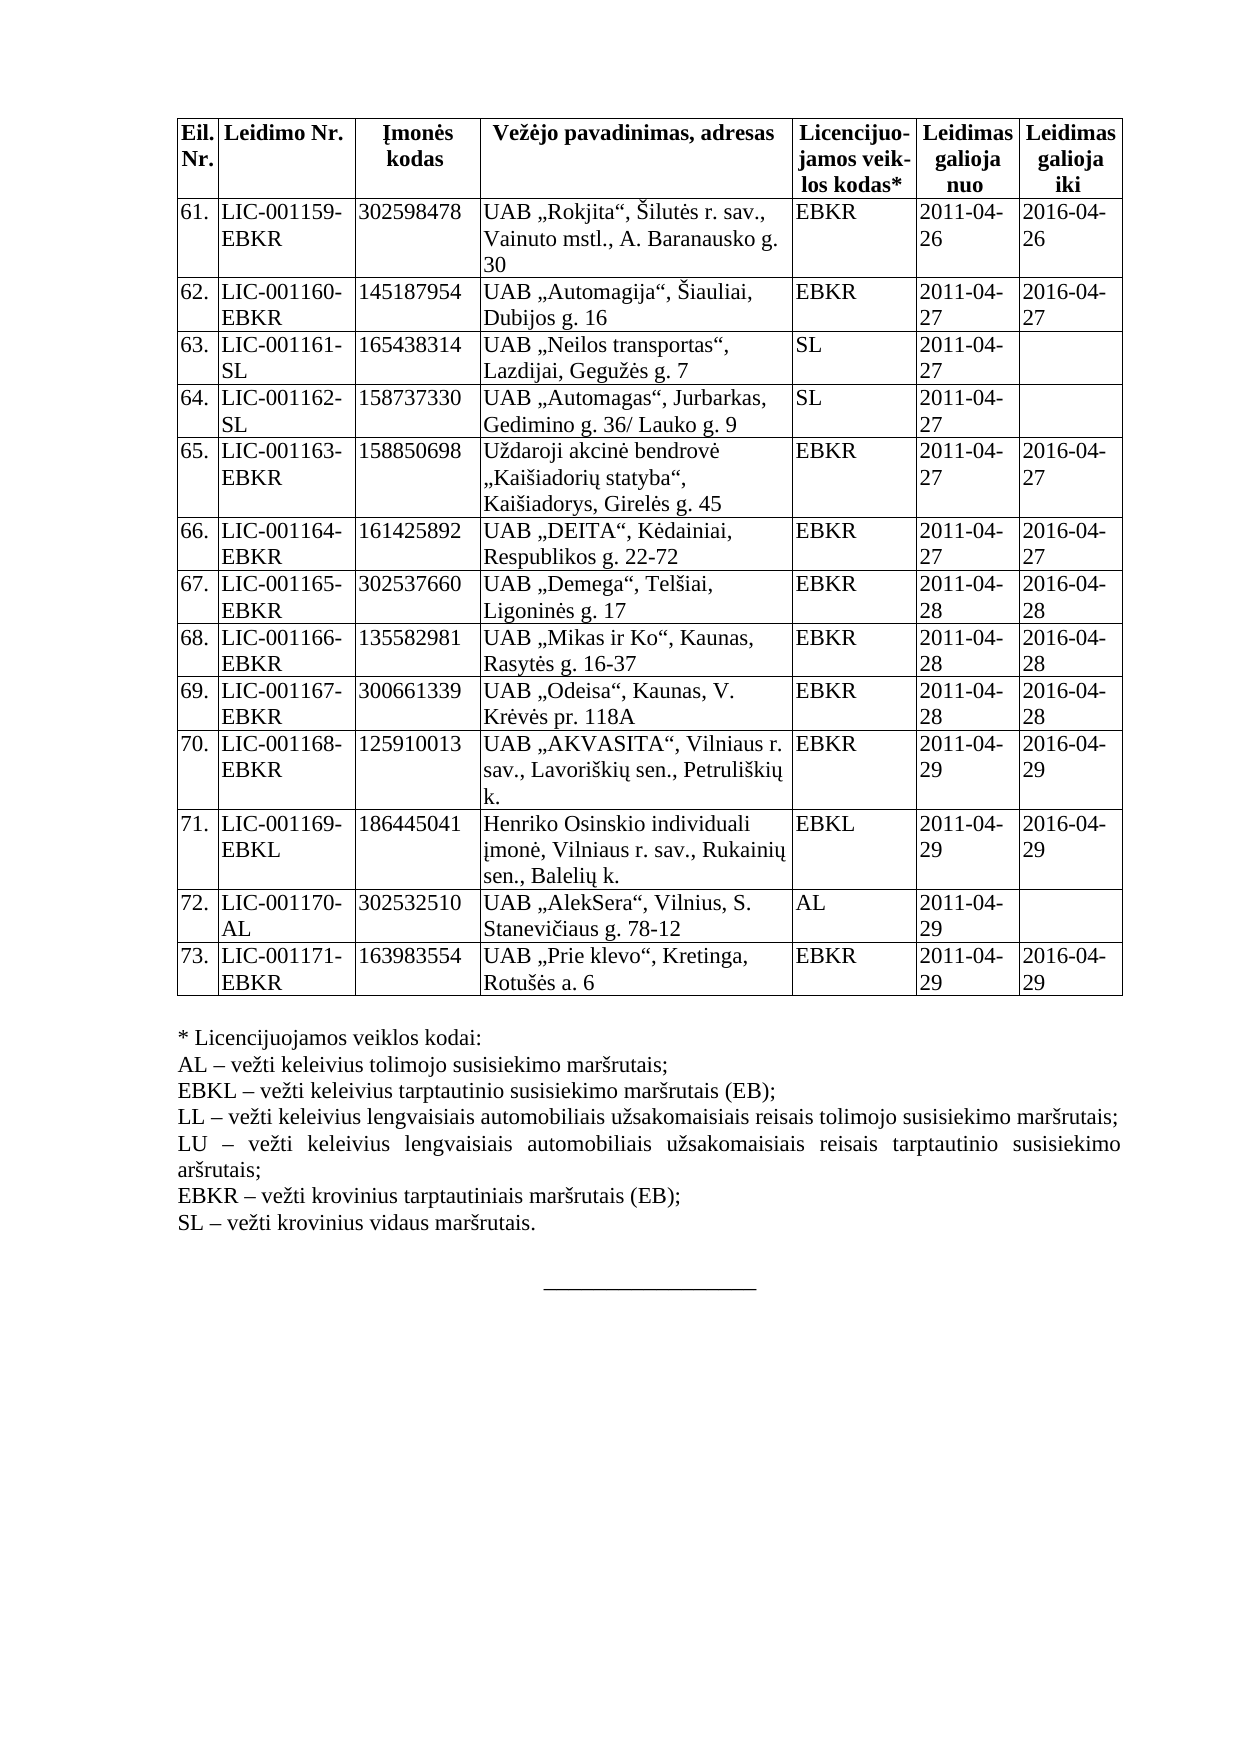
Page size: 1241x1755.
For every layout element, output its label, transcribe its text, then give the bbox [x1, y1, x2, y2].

table_cell EBKR [793, 438, 916, 517]
table_cell 2016-04-27 [1020, 278, 1122, 331]
table_cell 161425892 [356, 518, 480, 570]
table_cell 300661339 [356, 677, 480, 729]
table_cell LIC-001167-EBKR [219, 677, 355, 729]
table_cell SL [793, 332, 916, 384]
table_header Vežėjo pavadinimas, adresas [481, 119, 792, 198]
table_cell 68. [178, 624, 218, 676]
table_cell 2011-04-29 [917, 731, 1019, 809]
table_cell 69. [178, 677, 218, 729]
table_cell 2011-04-28 [917, 624, 1019, 676]
table_header Leidimas galioja nuo [917, 119, 1019, 198]
table_header Leidimas galioja iki [1020, 119, 1122, 198]
table_cell 163983554 [356, 943, 480, 995]
table_cell UAB „Neilos transportas“, Lazdijai, Gegužės g. 7 [481, 332, 792, 384]
text EBKL – vežti keleivius tarptautinio susisiekimo maršrutais (EB); [177, 1077, 1122, 1103]
table_cell 2011-04-27 [917, 385, 1019, 437]
table_cell 2011-04-27 [917, 278, 1019, 331]
table_cell 2011-04-28 [917, 677, 1019, 729]
table_cell UAB „DEITA“, Kėdainiai, Respublikos g. 22-72 [481, 518, 792, 570]
table_cell EBKR [793, 199, 916, 277]
table_cell 302598478 [356, 199, 480, 277]
table_cell UAB „Mikas ir Ko“, Kaunas, Rasytės g. 16-37 [481, 624, 792, 676]
table_cell AL [793, 890, 916, 942]
table_cell 302537660 [356, 571, 480, 623]
table_cell LIC-001163-EBKR [219, 438, 355, 517]
table_cell 71. [178, 810, 218, 889]
table_cell LIC-001171-EBKR [219, 943, 355, 995]
table_cell UAB „Odeisa“, Kaunas, V. Krėvės pr. 118A [481, 677, 792, 729]
table_cell [1020, 332, 1122, 384]
table_header Eil. Nr. [178, 119, 218, 198]
text EBKR – vežti krovinius tarptautiniais maršrutais (EB); [177, 1182, 1122, 1209]
text _________________ [177, 1264, 1122, 1293]
table_cell EBKL [793, 810, 916, 889]
text LU – vežti keleivius lengvaisiais automobiliais užsakomaisiais reisais tarptautinio susisiekimo aršrutais; [177, 1130, 1122, 1182]
table_cell 125910013 [356, 731, 480, 809]
table_cell LIC-001166-EBKR [219, 624, 355, 676]
text LL – vežti keleivius lengvaisiais automobiliais užsakomaisiais reisais tolimojo susisiekimo maršrutais; [177, 1103, 1122, 1130]
table_cell 64. [178, 385, 218, 437]
table_cell 158737330 [356, 385, 480, 437]
table_cell 66. [178, 518, 218, 570]
table_cell 2011-04-29 [917, 890, 1019, 942]
table_cell UAB „Rokjita“, Šilutės r. sav., Vainuto mstl., A. Baranausko g. 30 [481, 199, 792, 277]
table_cell UAB „AKVASITA“, Vilniaus r. sav., Lavoriškių sen., Petruliškių k. [481, 731, 792, 809]
table_cell 62. [178, 278, 218, 331]
table_cell [1020, 385, 1122, 437]
table_cell EBKR [793, 677, 916, 729]
table_cell EBKR [793, 731, 916, 809]
table_cell 72. [178, 890, 218, 942]
table_header Leidimo Nr. [219, 119, 355, 198]
table_cell EBKR [793, 571, 916, 623]
text * Licencijuojamos veiklos kodai: [177, 1024, 1122, 1051]
table_cell 2011-04-28 [917, 571, 1019, 623]
table_cell 2016-04-27 [1020, 518, 1122, 570]
table_cell 2016-04-29 [1020, 810, 1122, 889]
table_cell 186445041 [356, 810, 480, 889]
table_cell 65. [178, 438, 218, 517]
table_cell 2016-04-28 [1020, 624, 1122, 676]
table_cell LIC-001169-EBKL [219, 810, 355, 889]
table_cell LIC-001162-SL [219, 385, 355, 437]
table_cell UAB „Prie klevo“, Kretinga, Rotušės a. 6 [481, 943, 792, 995]
table_cell 158850698 [356, 438, 480, 517]
text SL – vežti krovinius vidaus maršrutais. [177, 1209, 1122, 1235]
table_cell 145187954 [356, 278, 480, 331]
table_cell 2011-04-27 [917, 332, 1019, 384]
table_cell LIC-001161-SL [219, 332, 355, 384]
table_cell UAB „Automagas“, Jurbarkas, Gedimino g. 36/ Lauko g. 9 [481, 385, 792, 437]
table_cell 61. [178, 199, 218, 277]
table_header Licen­cijuo­jamos veik­los kodas* [793, 119, 916, 198]
table_cell LIC-001170-AL [219, 890, 355, 942]
table_cell LIC-001165-EBKR [219, 571, 355, 623]
table_cell 2016-04-28 [1020, 571, 1122, 623]
table_cell EBKR [793, 518, 916, 570]
table_cell LIC-001160-EBKR [219, 278, 355, 331]
table_cell UAB „Demega“, Telšiai, Ligoninės g. 17 [481, 571, 792, 623]
table_cell 2011-04-29 [917, 943, 1019, 995]
table_cell 70. [178, 731, 218, 809]
table_cell EBKR [793, 278, 916, 331]
table_cell [1020, 890, 1122, 942]
table_cell 135582981 [356, 624, 480, 676]
table_cell UAB „AlekSera“, Vilnius, S. Stanevičiaus g. 78-12 [481, 890, 792, 942]
table_cell 2016-04-29 [1020, 731, 1122, 809]
table_cell 2011-04-29 [917, 810, 1019, 889]
table_cell 2016-04-28 [1020, 677, 1122, 729]
table_cell Henriko Osinskio individuali įmonė, Vilniaus r. sav., Rukainių sen., Balelių k. [481, 810, 792, 889]
table_cell EBKR [793, 943, 916, 995]
table_cell Uždaroji akcinė bendrovė „Kaišiadorių statyba“, Kaišiadorys, Girelės g. 45 [481, 438, 792, 517]
table_cell 302532510 [356, 890, 480, 942]
table_header Įmonės kodas [356, 119, 480, 198]
table_cell 2016-04-27 [1020, 438, 1122, 517]
table_cell EBKR [793, 624, 916, 676]
table_cell 67. [178, 571, 218, 623]
table_cell 2016-04-26 [1020, 199, 1122, 277]
table_cell 2011-04-26 [917, 199, 1019, 277]
table_cell 63. [178, 332, 218, 384]
table_cell 165438314 [356, 332, 480, 384]
table_cell 73. [178, 943, 218, 995]
table_cell 2011-04-27 [917, 518, 1019, 570]
table_cell UAB „Automagija“, Šiauliai, Dubijos g. 16 [481, 278, 792, 331]
table_cell LIC-001159-EBKR [219, 199, 355, 277]
table_cell LIC-001168-EBKR [219, 731, 355, 809]
table_cell 2011-04-27 [917, 438, 1019, 517]
table_cell 2016-04-29 [1020, 943, 1122, 995]
table_cell SL [793, 385, 916, 437]
table_cell LIC-001164-EBKR [219, 518, 355, 570]
text AL – vežti keleivius tolimojo susisiekimo maršrutais; [177, 1051, 1122, 1077]
